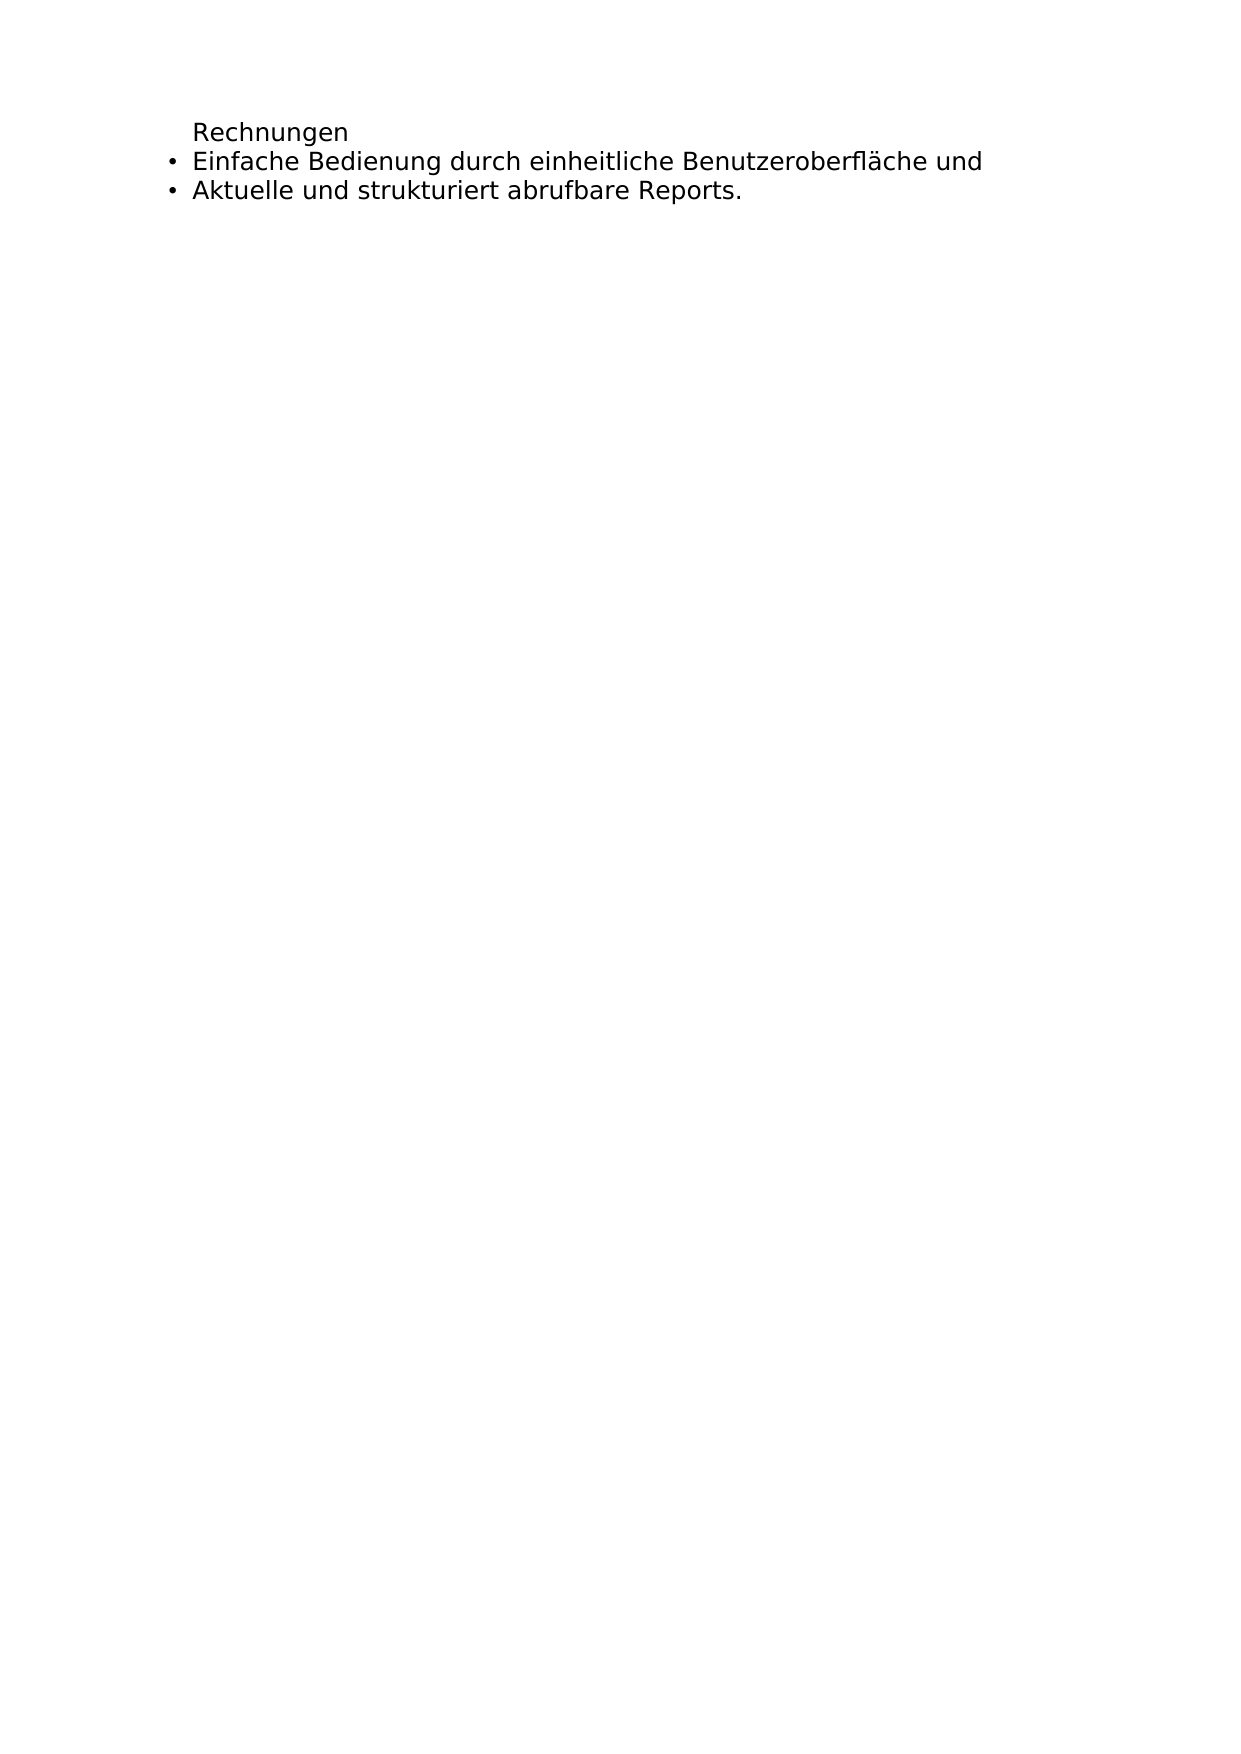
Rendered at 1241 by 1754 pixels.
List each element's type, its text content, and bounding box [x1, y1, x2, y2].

list Rechnungen [177, 118, 1122, 147]
list Einfache Bedienung durch einheitliche Benutzeroberfläche und [177, 147, 1122, 176]
list Aktuelle und strukturiert abrufbare Reports. [177, 176, 1122, 206]
